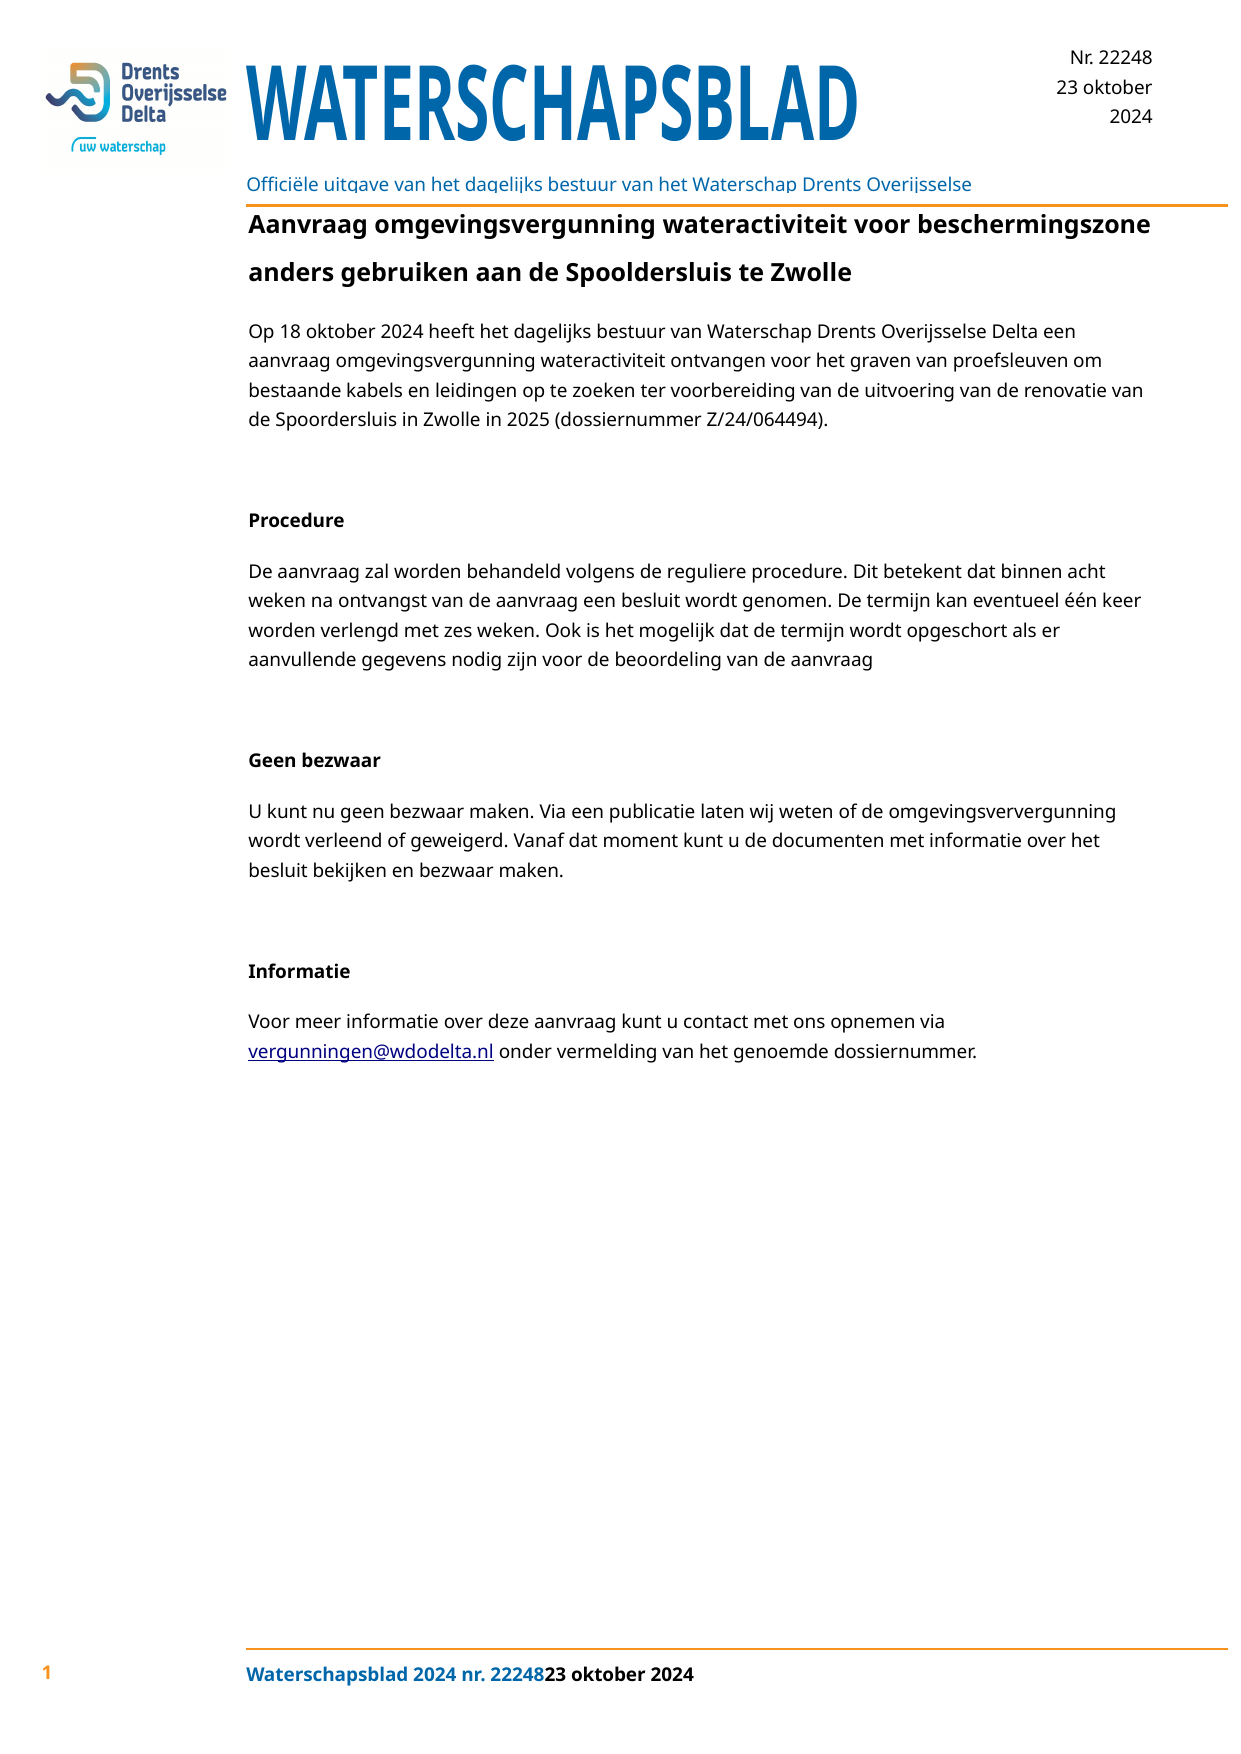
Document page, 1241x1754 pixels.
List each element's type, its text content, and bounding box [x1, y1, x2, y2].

text U kunt nu geen bezwaar maken. Via een publicatie laten wij weten of de omgevingsververgunning wordt verleend of geweigerd. Vanaf dat moment kunt u de documenten met informatie over het besluit bekijken en bezwaar maken. [248, 798, 1152, 883]
text De aanvraag zal worden behandeld volgens de reguliere procedure. Dit betekent dat binnen acht weken na ontvangst van de aanvraag een besluit wordt genomen. De termijn kan eventueel één keer worden verlengd met zes weken. Ook is het mogelijk dat de termijn wordt opgeschort als er aanvullende gegevens nodig zijn voor de beoordeling van de aanvraag [248, 558, 1152, 672]
text Voor meer informatie over deze aanvraag kunt u contact met ons opnemen via vergunningen@wdodelta.nl onder vermelding van het genoemde dossiernummer. [248, 1008, 1152, 1064]
text Geen bezwaar [248, 747, 1152, 773]
text Procedure [248, 507, 1152, 533]
text Op 18 oktober 2024 heeft het dagelijks bestuur van Waterschap Drents Overijsselse Delta een aanvraag omgevingsvergunning wateractiviteit ontvangen voor het graven van proefsleuven om bestaande kabels en leidingen op te zoeken ter voorbereiding van de uitvoering van de renovatie van de Spoordersluis in Zwolle in 2025 (dossiernummer Z/24/064494). [248, 318, 1152, 432]
picture [41, 47, 231, 172]
text Aanvraag omgevingsvergunning wateractiviteit voor beschermingszone anders gebruiken aan de Spooldersluis te Zwolle [248, 207, 1152, 288]
text Informatie [248, 958, 1152, 984]
